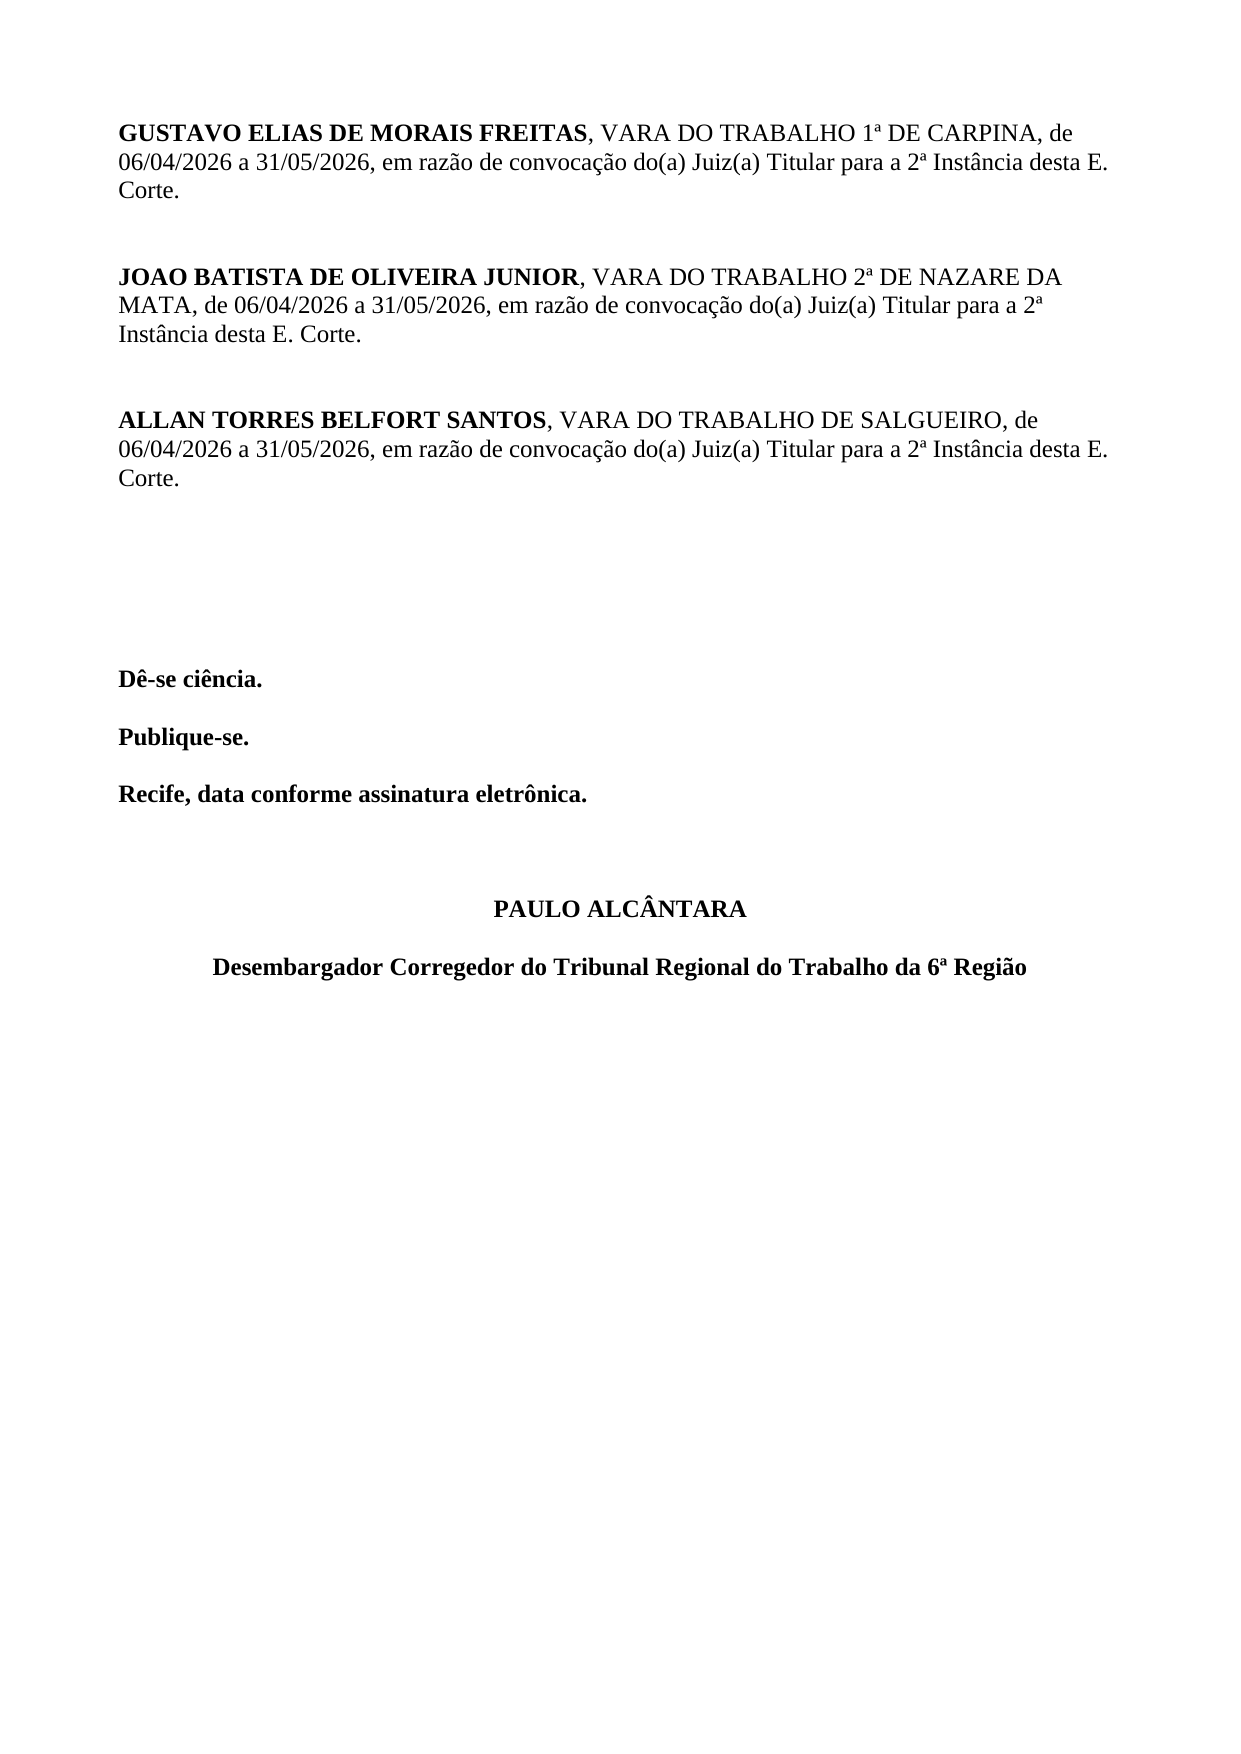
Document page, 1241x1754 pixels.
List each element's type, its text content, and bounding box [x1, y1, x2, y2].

text PAULO ALCÂNTARA [118, 894, 1122, 923]
text Desembargador Corregedor do Tribunal Regional do Trabalho da 6ª Região [118, 952, 1122, 981]
text Dê-se ciência. [118, 664, 1122, 693]
text ALLAN TORRES BELFORT SANTOS, VARA DO TRABALHO DE SALGUEIRO, de 06/04/2026 a 31/05/2026, em razão de convocação do(a) Juiz(a) Titular para a 2ª Instância desta E. Corte. [118, 406, 1122, 492]
text GUSTAVO ELIAS DE MORAIS FREITAS, VARA DO TRABALHO 1ª DE CARPINA, de 06/04/2026 a 31/05/2026, em razão de convocação do(a) Juiz(a) Titular para a 2ª Instância desta E. Corte. [118, 118, 1122, 204]
text Recife, data conforme assinatura eletrônica. [118, 779, 1122, 808]
text Publique-se. [118, 722, 1122, 751]
text JOAO BATISTA DE OLIVEIRA JUNIOR, VARA DO TRABALHO 2ª DE NAZARE DA MATA, de 06/04/2026 a 31/05/2026, em razão de convocação do(a) Juiz(a) Titular para a 2ª Instância desta E. Corte. [118, 262, 1122, 348]
